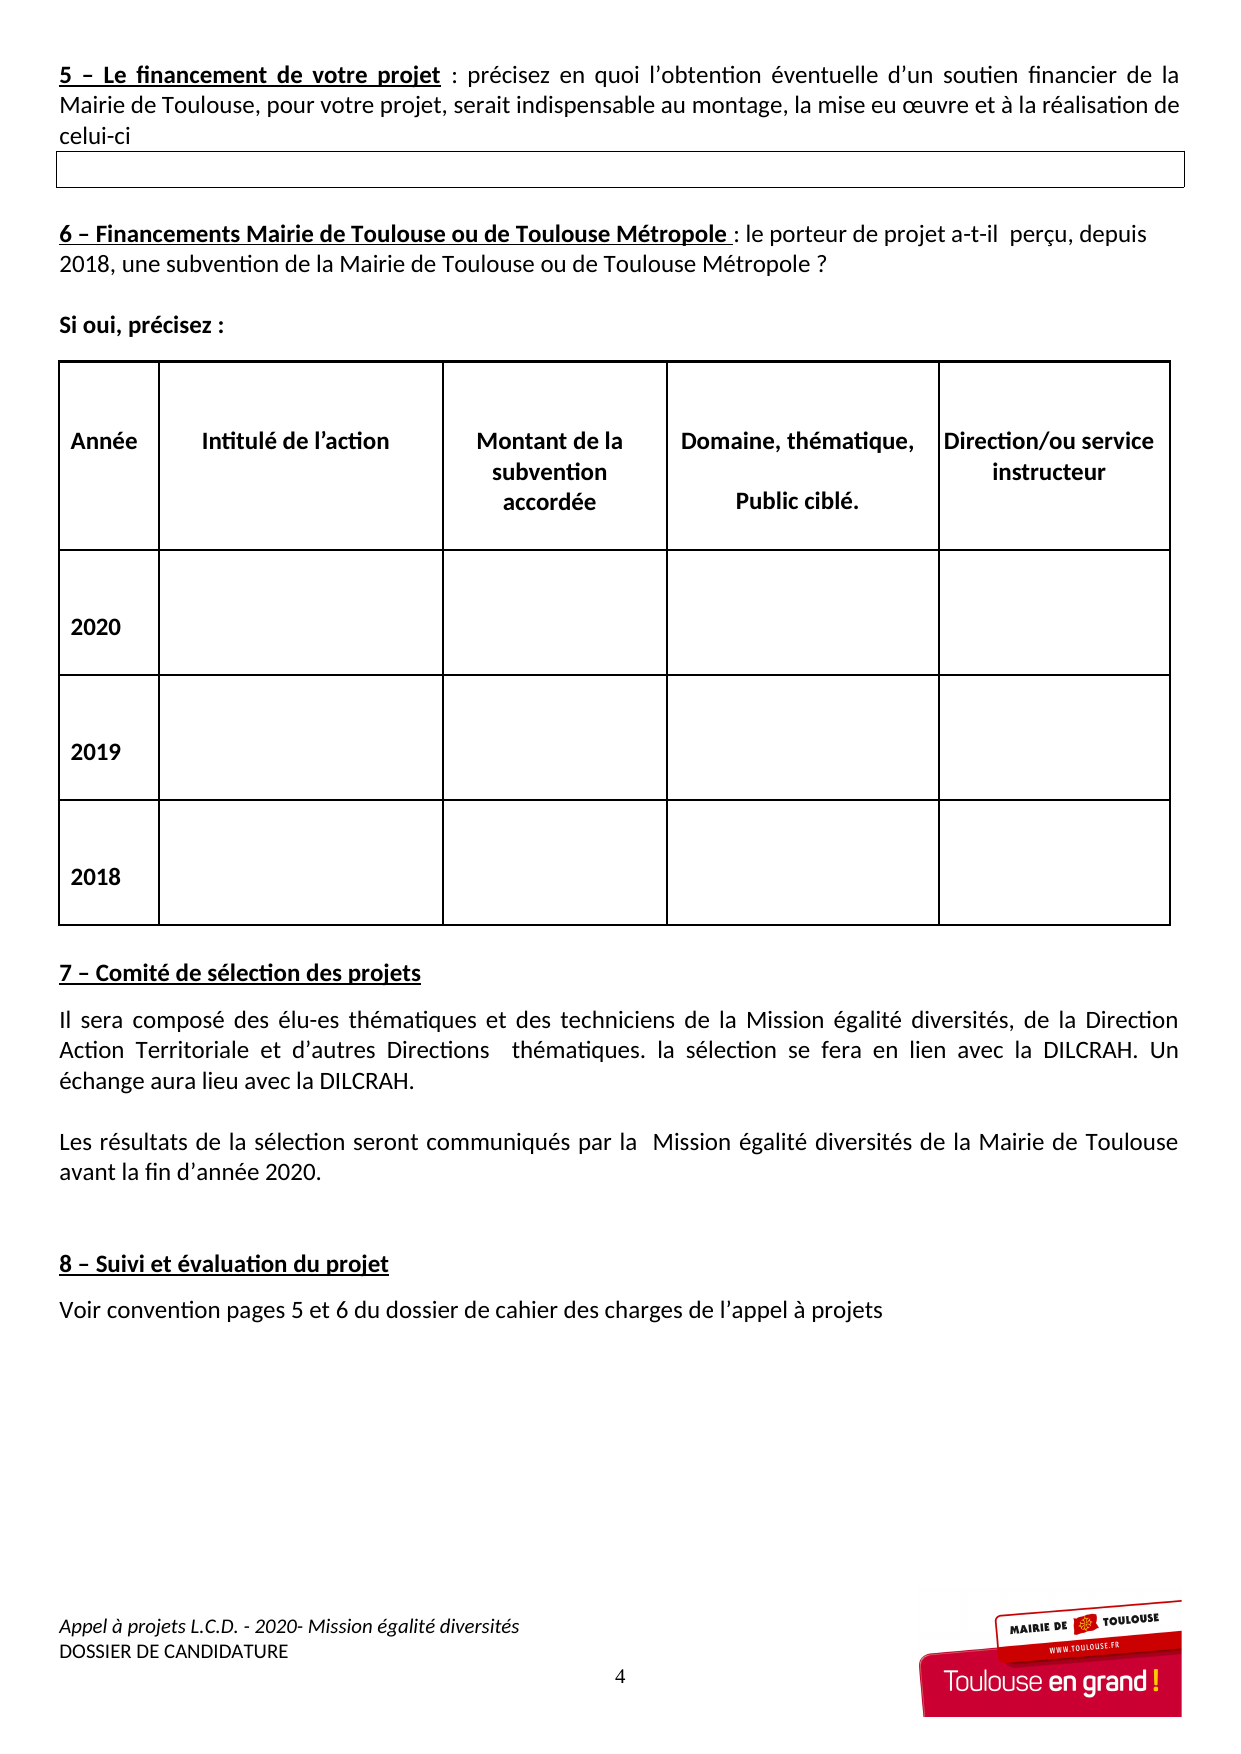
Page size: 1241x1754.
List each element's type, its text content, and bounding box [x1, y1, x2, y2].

table_cell 2018 [60, 801, 158, 924]
table_cell [940, 676, 1169, 799]
table_cell [160, 551, 442, 674]
text Les résultats de la sélection seront communiqués par la Mission égalité diversités de la Mairie de Toulouse avant la fin d’année 2020. [59, 1126, 1181, 1187]
table_cell [444, 551, 666, 674]
text 7 – Comité de sélection des projets [59, 957, 1181, 987]
table_header Montant de la subvention accordée [444, 363, 666, 549]
text 6 – Financements Mairie de Toulouse ou de Toulouse Métropole : le porteur de projet a-t-il perçu, depuis 2018, une subvention de la Mairie de Toulouse ou de Toulouse Métropole ? [59, 218, 1181, 279]
table_cell [444, 676, 666, 799]
table_cell [160, 801, 442, 924]
text Si oui, précisez : [59, 309, 1181, 340]
picture [918, 1586, 1182, 1717]
table_cell [940, 801, 1169, 924]
table_header Intitulé de l’action [160, 363, 442, 549]
table_cell 2020 [60, 551, 158, 674]
table_cell [668, 676, 938, 799]
table_header Domaine, thématique, Public ciblé. [668, 363, 938, 549]
table_header Année [60, 363, 158, 549]
table_header Direction/ou service instructeur [940, 363, 1169, 549]
table_cell [444, 801, 666, 924]
text Il sera composé des élu-es thématiques et des techniciens de la Mission égalité diversités, de la Direction Action Territoriale et d’autres Directions thématiques. la sélection se fera en lien avec la DILCRAH. Un échange aura lieu avec la DILCRAH. [59, 1004, 1181, 1095]
text 8 – Suivi et évaluation du projet [59, 1248, 1181, 1278]
table_cell [668, 801, 938, 924]
table_cell [160, 676, 442, 799]
table_cell 2019 [60, 676, 158, 799]
table_cell [940, 551, 1169, 674]
text 5 – Le financement de votre projet : précisez en quoi l’obtention éventuelle d’un soutien financier de la Mairie de Toulouse, pour votre projet, serait indispensable au montage, la mise eu œuvre et à la réalisation de celui-ci [59, 59, 1181, 151]
table_cell [668, 551, 938, 674]
text Voir convention pages 5 et 6 du dossier de cahier des charges de l’appel à projets [59, 1295, 1181, 1325]
